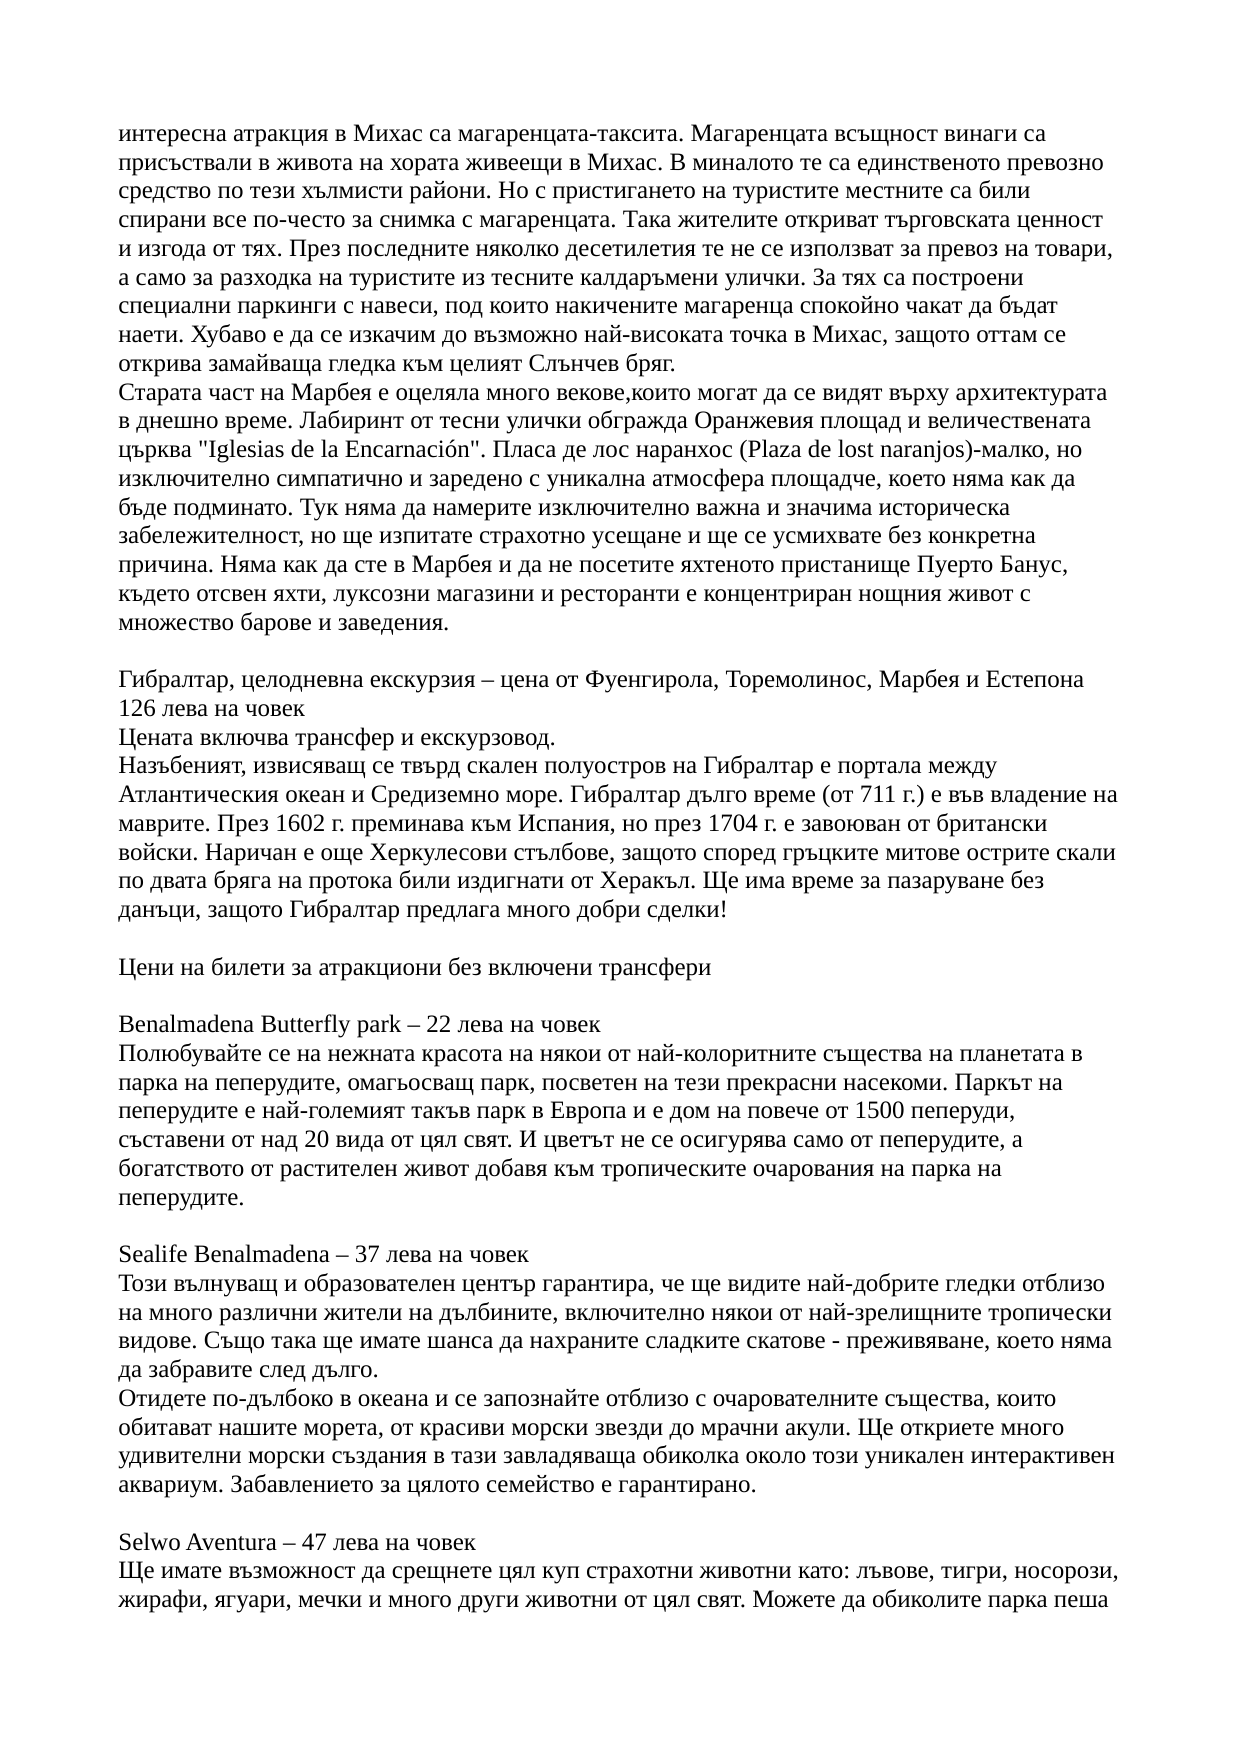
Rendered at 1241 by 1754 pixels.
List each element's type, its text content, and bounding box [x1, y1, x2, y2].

text интересна атракция в Михас са магаренцата-таксита. Магаренцата всъщност винаги са присъствали в живота на хората живеещи в Михас. В миналото те са единственото превозно средство по тези хълмисти райони. Но с пристигането на туристите местните са били спирани все по-често за снимка с магаренцата. Така жителите откриват търговската ценност и изгода от тях. През последните няколко десетилетия те не се използват за превоз на товари, а само за разходка на туристите из тесните калдаръмени улички. За тях са построени специални паркинги с навеси, под които накичените магаренца спокойно чакат да бъдат наети. Хубаво е да се изкачим до възможно най-високата точка в Михас, защото оттам се открива замайваща гледка към целият Слънчев бряг. Старата част на Марбея е оцеляла много векове,които могат да се видят върху архитектурата в днешно време. Лабиринт от тесни улички обгражда Оранжевия площад и величествената църква "Iglesias de la Encarnación". Пласа де лос наранхос (Plaza de lost naranjos)-малко, но изключително симпатично и заредено с уникална атмосфера площадче, което няма как да бъде подминато. Тук няма да намерите изключително важна и значима историческа забележителност, но ще изпитате страхотно усещане и ще се усмихвате без конкретна причина. Няма как да сте в Марбея и да не посетите яхтеното пристанище Пуерто Банус, където отсвен яхти, луксозни магазини и ресторанти е концентриран нощния живот с множество барове и заведения. Гибралтар, целодневна екскурзия – цена от Фуенгирола, Торемолинос, Марбея и Естепона 126 лева на човек Цената включва трансфер и екскурзовод. Назъбеният, извисяващ се твърд скален полуостров на Гибралтар е портала между Атлантическия океан и Средиземно море. Гибралтар дълго време (от 711 г.) е във владение на маврите. През 1602 г. преминава към Испания, но през 1704 г. е завоюван от британски войски. Наричан е още Херкулесови стълбове, защото според гръцките митове острите скали по двата бряга на протока били издигнати от Херакъл. Ще има време за пазаруване без данъци, защото Гибралтар предлага много добри сделки! Цени на билети за атракциони без включени трансфери Benalmadena Butterfly park – 22 лева на човек Полюбувайте се на нежната красота на някои от най-колоритните същества на планетата в парка на пеперудите, омагьосващ парк, посветен на тези прекрасни насекоми. Паркът на пеперудите е най-големият такъв парк в Европа и е дом на повече от 1500 пеперуди, съставени от над 20 вида от цял свят. И цветът не се осигурява само от пеперудите, а богатството от растителен живот добавя към тропическите очарования на парка на пеперудите. Sealife Benalmadena – 37 лева на човек Този вълнуващ и образователен център гарантира, че ще видите най-добрите гледки отблизо на много различни жители на дълбините, включително някои от най-зрелищните тропически видове. Също така ще имате шанса да нахраните сладките скатове - преживяване, което няма да забравите след дълго. Отидете по-дълбоко в океана и се запознайте отблизо с очарователните същества, които обитават нашите морета, от красиви морски звезди до мрачни акули. Ще откриете много удивителни морски създания в тази завладяваща обиколка около този уникален интерактивен аквариум. Забавлението за цялото семейство е гарантирано. Selwo Aventura – 47 лева на човек Ще имате възможност да срещнете цял куп страхотни животни като: лъвове, тигри, носорози, жирафи, ягуари, мечки и много други животни от цял свят. Можете да обиколите парка пеша [118, 118, 1122, 1613]
